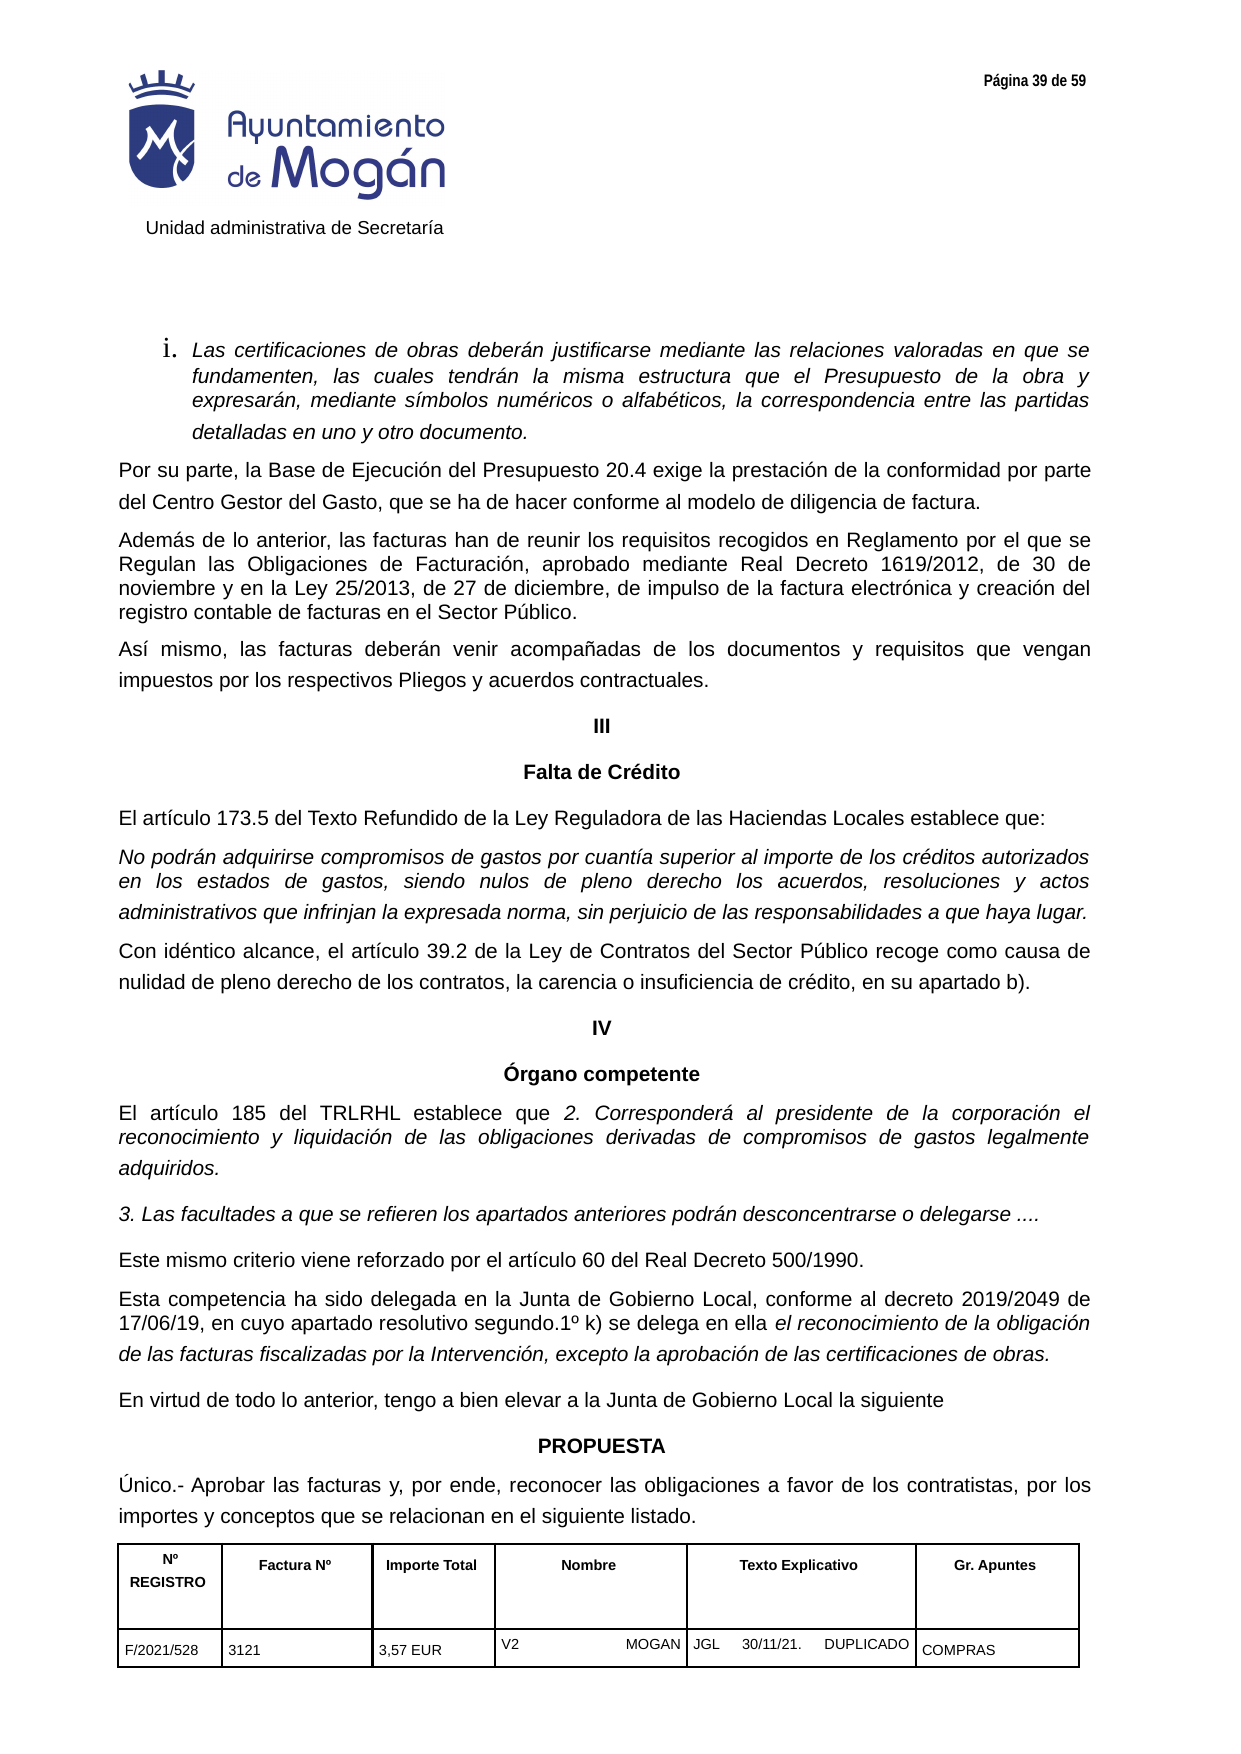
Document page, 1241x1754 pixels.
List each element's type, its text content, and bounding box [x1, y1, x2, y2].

text Por su parte, la Base de Ejecución del Presupuesto 20.4 exige la prestación de la conformidad por parte del Centro Gestor del Gasto, que se ha de hacer conforme al modelo de diligencia de factura. [118, 458, 1092, 516]
text Además de lo anterior, las facturas han de reunir los requisitos recogidos en Reglamento por el que se Regulan las Obligaciones de Facturación, aprobado mediante Real Decreto 1619/2012, de 30 de noviembre y en la Ley 25/2013, de 27 de diciembre, de impulso de la factura electrónica y creación del registro contable de facturas en el Sector Público. [118, 528, 1092, 624]
text 3. Las facultades a que se refieren los apartados anteriores podrán desconcentrarse o delegarse .... [118, 1194, 1092, 1228]
text No podrán adquirirse compromisos de gastos por cuantía superior al importe de los créditos autorizados en los estados de gastos, siendo nulos de pleno derecho los acuerdos, resoluciones y actos administrativos que infrinjan la expresada norma, sin perjuicio de las responsabilidades a que haya lugar. [118, 844, 1092, 926]
text Esta competencia ha sido delegada en la Junta de Gobierno Local, conforme al decreto 2019/2049 de 17/06/19, en cuyo apartado resolutivo segundo.1º k) se delega en ella el reconocimiento de la obligación de las facturas fiscalizadas por la Intervención, excepto la aprobación de las certificaciones de obras. [118, 1287, 1092, 1368]
text PROPUESTA [118, 1427, 1092, 1460]
text Así mismo, las facturas deberán venir acompañadas de los documentos y requisitos que vengan impuestos por los respectivos Pliegos y acuerdos contractuales. [118, 636, 1092, 694]
table_cell COMPRAS [917, 1630, 1078, 1666]
text Órgano competente [118, 1054, 1092, 1088]
table_cell V2 MOGAN [496, 1630, 686, 1666]
table_header Gr. Apuntes [917, 1545, 1078, 1627]
text El artículo 185 del TRLRHL establece que 2. Corresponderá al presidente de la corporación el reconocimiento y liquidación de las obligaciones derivadas de compromisos de gastos legalmente adquiridos. [118, 1101, 1092, 1182]
table_header Texto Explicativo [688, 1545, 915, 1627]
table_header Importe Total [374, 1545, 494, 1627]
table_header Nº REGISTRO [119, 1545, 221, 1627]
text El artículo 173.5 del Texto Refundido de la Ley Reguladora de las Haciendas Locales establece que: [118, 798, 1092, 832]
text En virtud de todo lo anterior, tengo a bien elevar a la Junta de Gobierno Local la siguiente [118, 1381, 1092, 1414]
text Este mismo criterio viene reforzado por el artículo 60 del Real Decreto 500/1990. [118, 1241, 1092, 1274]
text Con idéntico alcance, el artículo 39.2 de la Ley de Contratos del Sector Público recoge como causa de nulidad de pleno derecho de los contratos, la carencia o insuficiencia de crédito, en su apartado b). [118, 938, 1092, 996]
table_header Nombre [496, 1545, 686, 1627]
picture [128, 70, 445, 206]
list Las certificaciones de obras deberán justificarse mediante las relaciones valoradas en que se fundamenten, las cuales tendrán la misma estructura que el Presupuesto de la obra y expresarán, mediante símbolos numéricos o alfabéticos, la correspondencia entre las partidas detalladas en uno y otro documento. [162, 331, 1092, 446]
text Falta de Crédito [118, 752, 1092, 786]
table_cell JGL 30/11/21. DUPLICADO [688, 1630, 915, 1666]
table_cell F/2021/528 [119, 1630, 221, 1666]
table_cell 3121 [223, 1630, 371, 1666]
text IV [118, 1008, 1092, 1042]
table_cell 3,57 EUR [374, 1630, 494, 1666]
table_header Factura Nº [223, 1545, 371, 1627]
text III [118, 706, 1092, 740]
text Único.- Aprobar las facturas y, por ende, reconocer las obligaciones a favor de los contratistas, por los importes y conceptos que se relacionan en el siguiente listado. [118, 1473, 1092, 1530]
